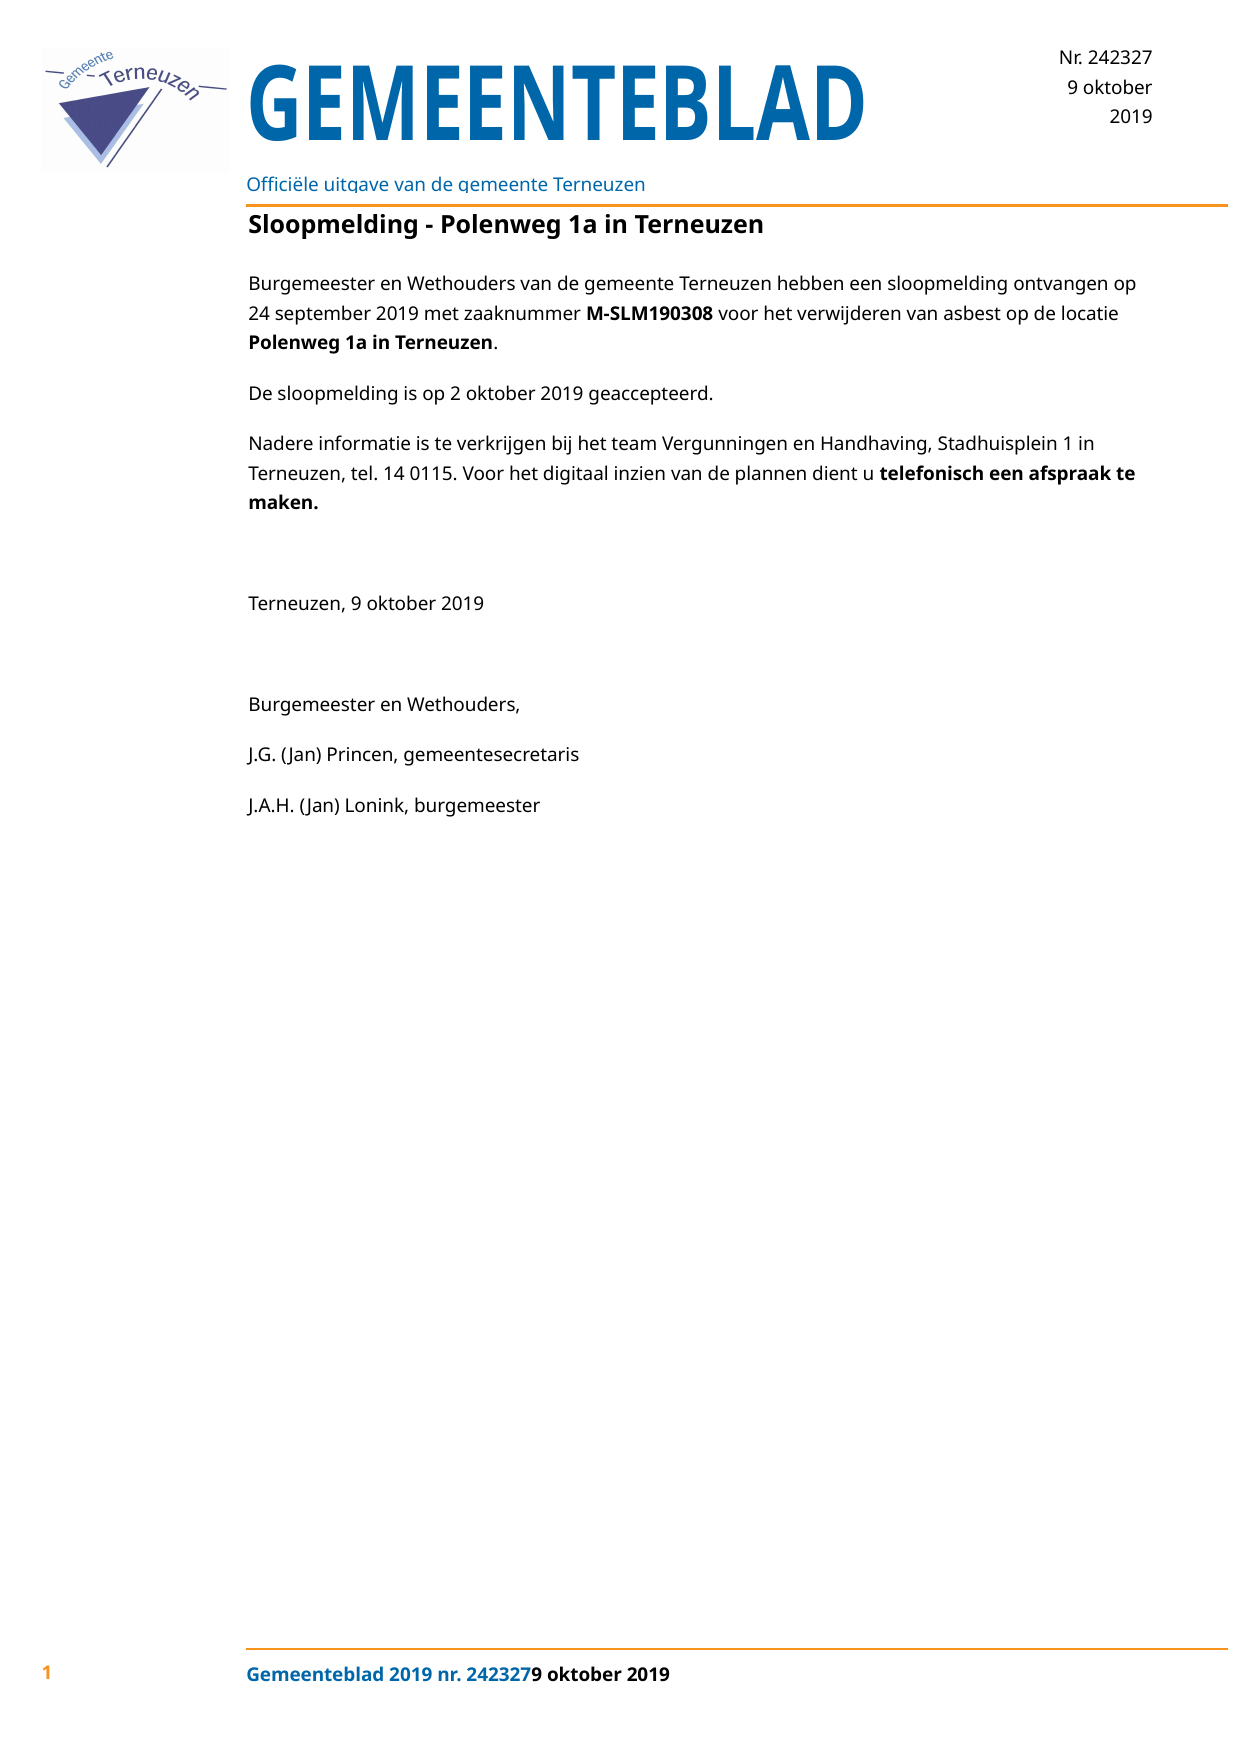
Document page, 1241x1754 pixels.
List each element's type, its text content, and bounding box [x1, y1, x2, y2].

text J.A.H. (Jan) Lonink, burgemeester [248, 792, 1152, 818]
text Nadere informatie is te verkrijgen bij het team Vergunningen en Handhaving, Stadhuisplein 1 in Terneuzen, tel. 14 0115. Voor het digitaal inzien van de plannen dient u telefonisch een afspraak te maken. [248, 430, 1152, 515]
text Burgemeester en Wethouders, [248, 691, 1152, 717]
text J.G. (Jan) Princen, gemeentesecretaris [248, 742, 1152, 767]
picture [41, 47, 231, 172]
text Sloopmelding - Polenweg 1a in Terneuzen [248, 207, 1152, 241]
text Burgemeester en Wethouders van de gemeente Terneuzen hebben een sloopmelding ontvangen op 24 september 2019 met zaaknummer M-SLM190308 voor het verwijderen van asbest op de locatie Polenweg 1a in Terneuzen. [248, 270, 1152, 355]
text De sloopmelding is op 2 oktober 2019 geaccepteerd. [248, 380, 1152, 406]
text Terneuzen, 9 oktober 2019 [248, 590, 1152, 616]
